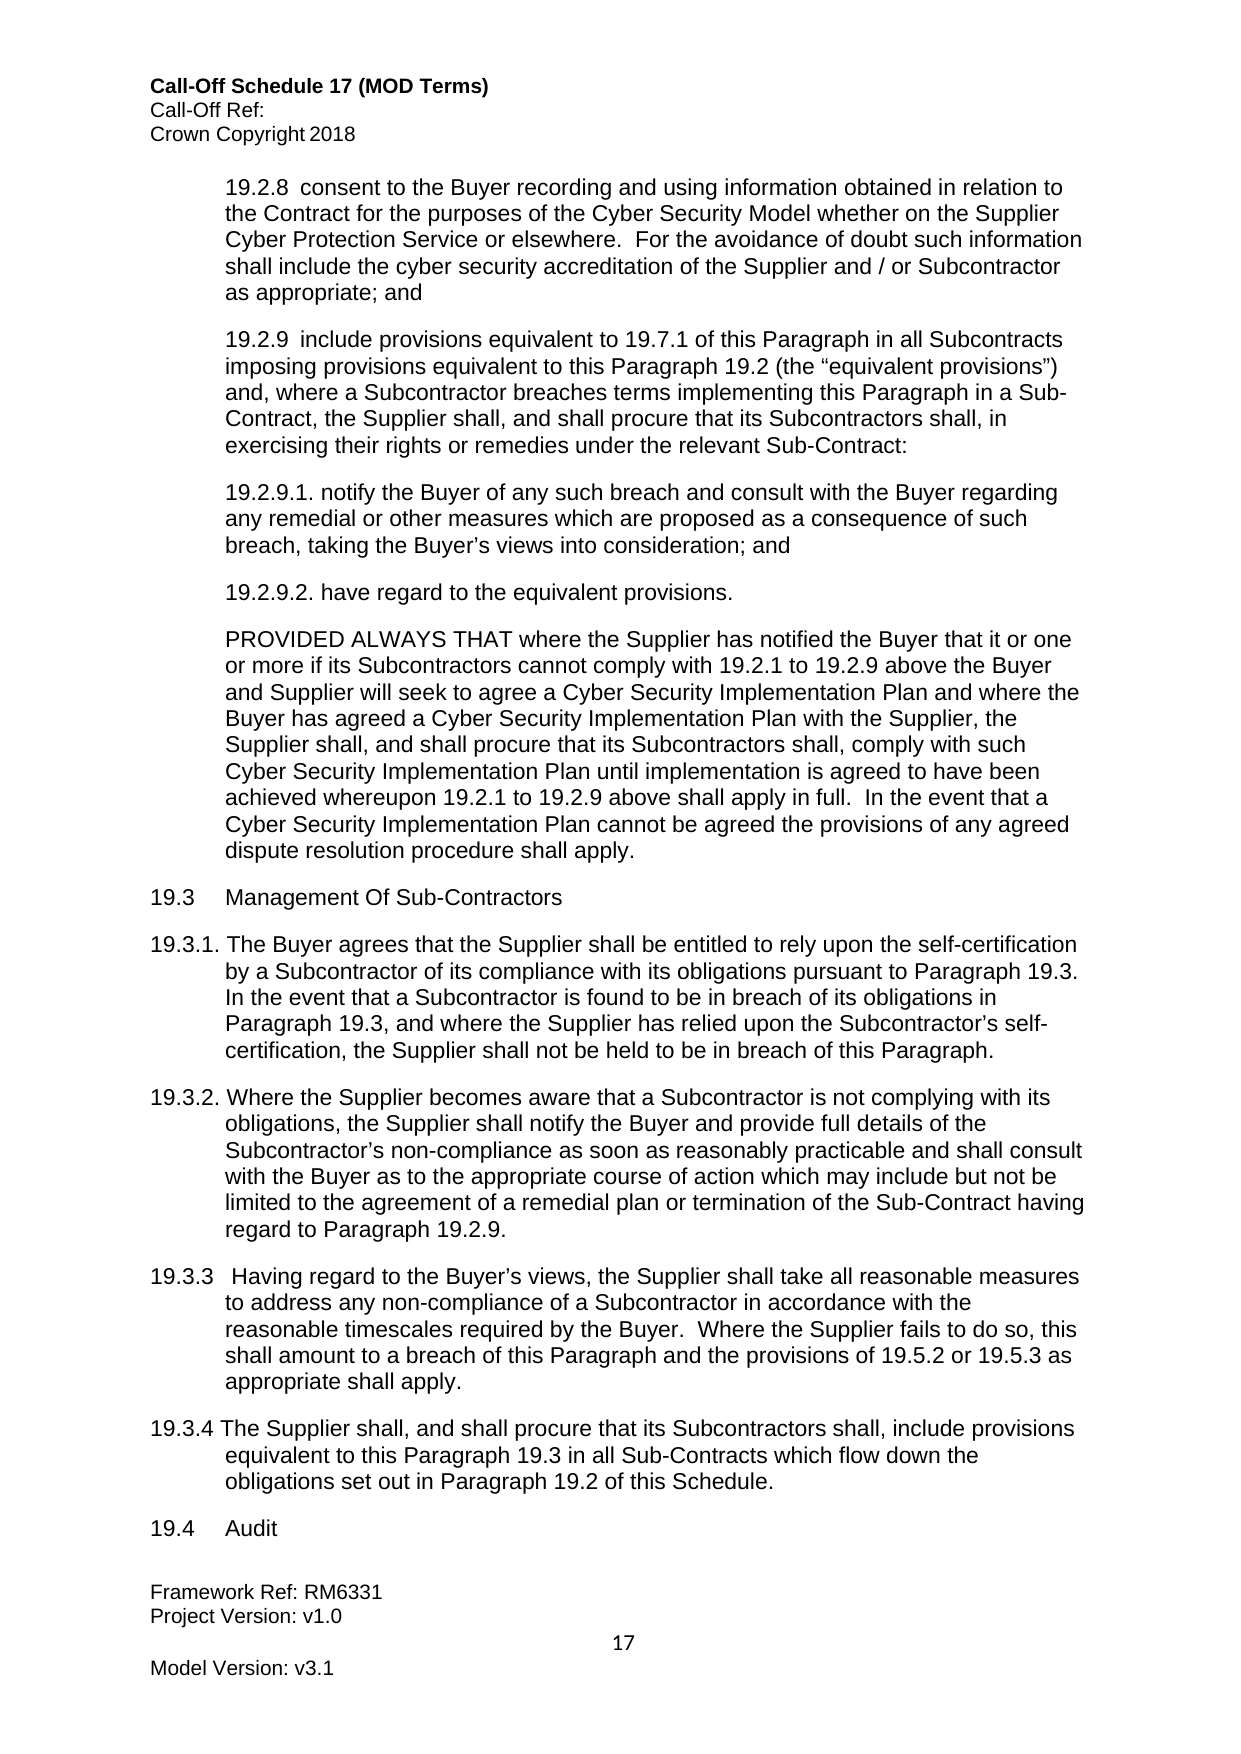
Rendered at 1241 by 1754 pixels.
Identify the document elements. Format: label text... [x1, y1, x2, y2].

text 19.4 Audit [150, 1515, 1090, 1542]
text 19.3.2. Where the Supplier becomes aware that a Subcontractor is not complying with its obligations, the Supplier shall notify the Buyer and provide full details of the Subcontractor’s non-compliance as soon as reasonably practicable and shall consult with the Buyer as to the appropriate course of action which may include but not be limited to the agreement of a remedial plan or termination of the Sub-Contract having regard to Paragraph 19.2.9. [150, 1084, 1090, 1242]
text 19.2.9 include provisions equivalent to 19.7.1 of this Paragraph in all Subcontracts imposing provisions equivalent to this Paragraph 19.2 (the “equivalent provisions”) and, where a Subcontractor breaches terms implementing this Paragraph in a Sub-Contract, the Supplier shall, and shall procure that its Subcontractors shall, in exercising their rights or remedies under the relevant Sub-Contract: [225, 326, 1090, 458]
text 19.2.8 consent to the Buyer recording and using information obtained in relation to the Contract for the purposes of the Cyber Security Model whether on the Supplier Cyber Protection Service or elsewhere. For the avoidance of doubt such information shall include the cyber security accreditation of the Supplier and / or Subcontractor as appropriate; and [225, 174, 1090, 306]
text 19.3.3 Having regard to the Buyer’s views, the Supplier shall take all reasonable measures to address any non-compliance of a Subcontractor in accordance with the reasonable timescales required by the Buyer. Where the Supplier fails to do so, this shall amount to a breach of this Paragraph and the provisions of 19.5.2 or 19.5.3 as appropriate shall apply. [150, 1263, 1090, 1394]
text 19.3.1. The Buyer agrees that the Supplier shall be entitled to rely upon the self-certification by a Subcontractor of its compliance with its obligations pursuant to Paragraph 19.3. In the event that a Subcontractor is found to be in breach of its obligations in Paragraph 19.3, and where the Supplier has relied upon the Subcontractor’s self-certification, the Supplier shall not be held to be in breach of this Paragraph. [150, 931, 1090, 1063]
text 19.3.4 The Supplier shall, and shall procure that its Subcontractors shall, include provisions equivalent to this Paragraph 19.3 in all Sub-Contracts which flow down the obligations set out in Paragraph 19.2 of this Schedule. [150, 1415, 1090, 1494]
text 19.2.9.2. have regard to the equivalent provisions. [225, 579, 1090, 605]
text 19.3 Management Of Sub-Contractors [150, 884, 1090, 910]
text 19.2.9.1. notify the Buyer of any such breach and consult with the Buyer regarding any remedial or other measures which are proposed as a consequence of such breach, taking the Buyer’s views into consideration; and [225, 479, 1090, 558]
text PROVIDED ALWAYS THAT where the Supplier has notified the Buyer that it or one or more if its Subcontractors cannot comply with 19.2.1 to 19.2.9 above the Buyer and Supplier will seek to agree a Cyber Security Implementation Plan and where the Buyer has agreed a Cyber Security Implementation Plan with the Supplier, the Supplier shall, and shall procure that its Subcontractors shall, comply with such Cyber Security Implementation Plan until implementation is agreed to have been achieved whereupon 19.2.1 to 19.2.9 above shall apply in full. In the event that a Cyber Security Implementation Plan cannot be agreed the provisions of any agreed dispute resolution procedure shall apply. [225, 626, 1090, 863]
